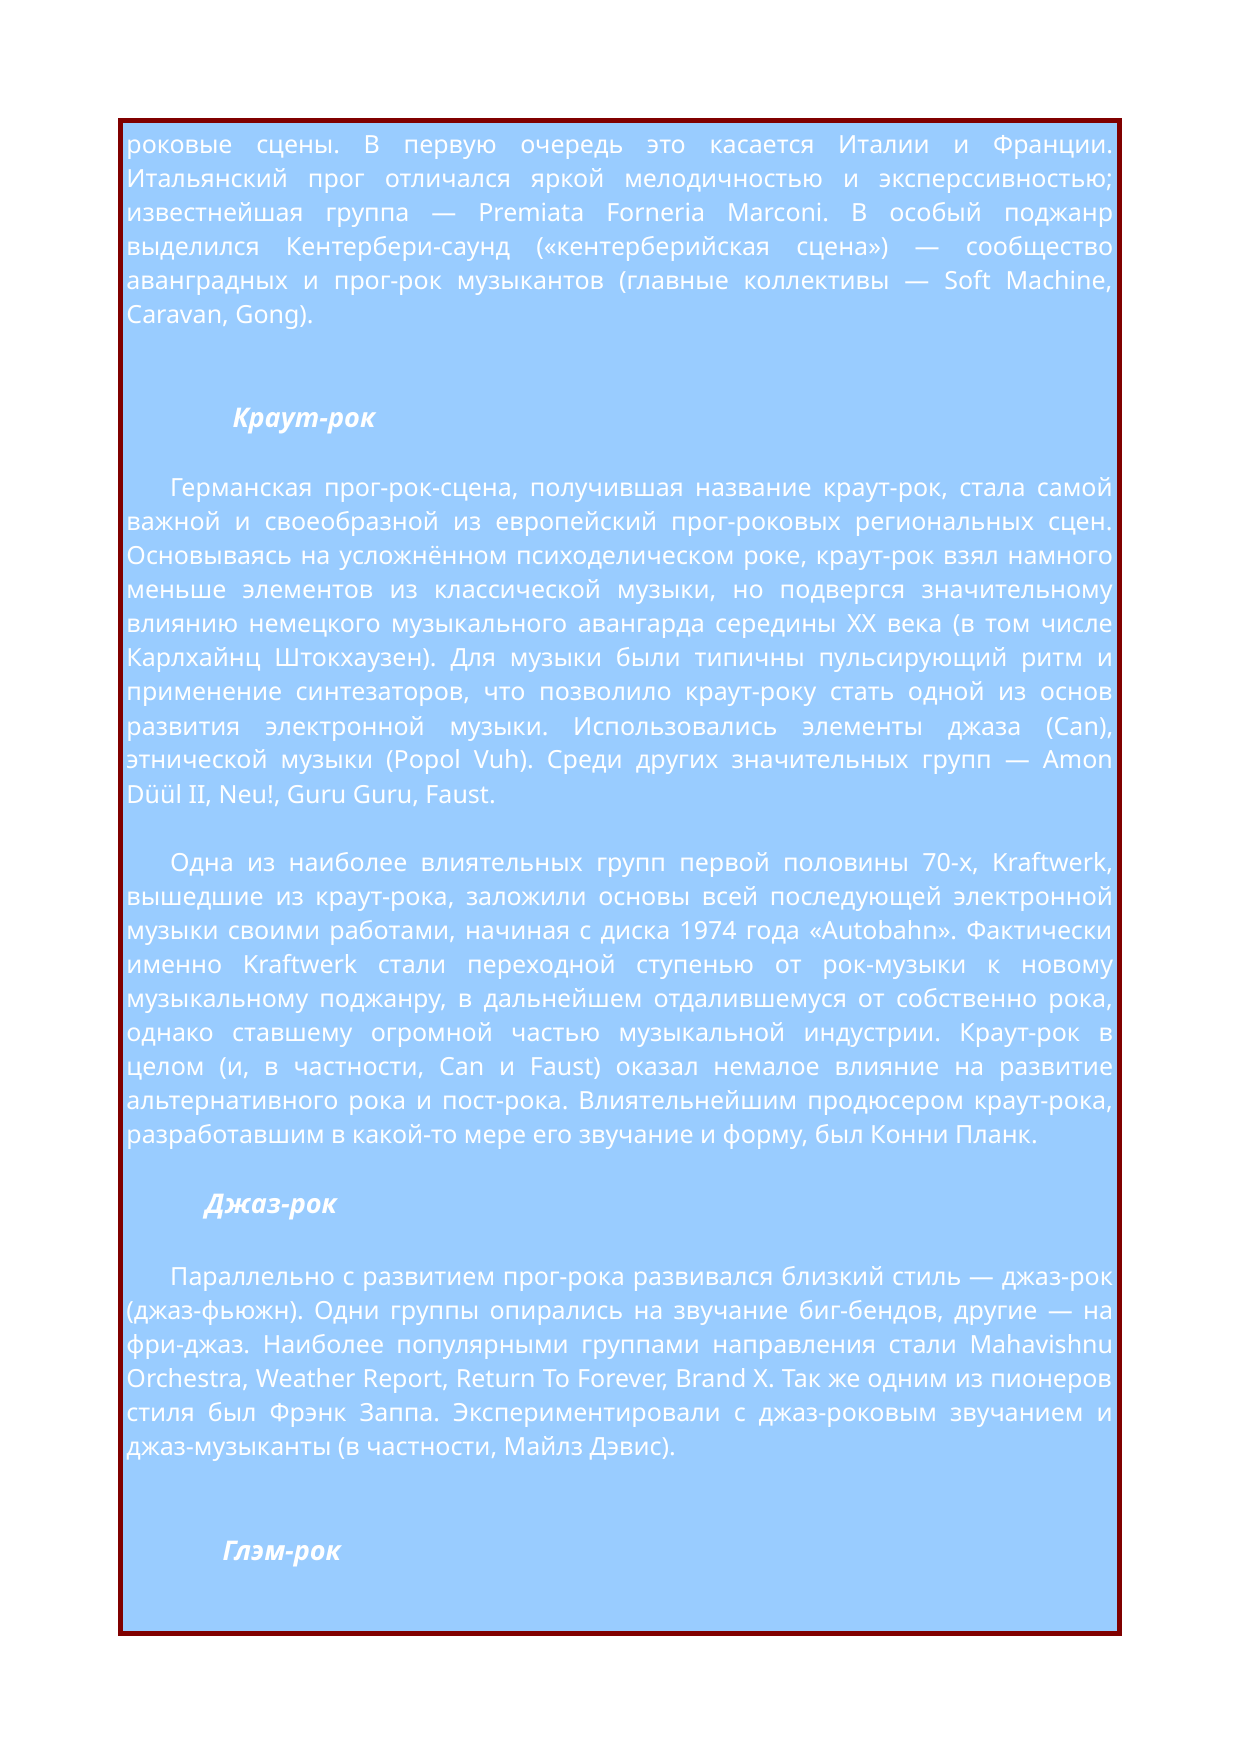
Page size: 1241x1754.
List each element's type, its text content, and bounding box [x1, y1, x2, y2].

text Одна из наиболее влиятельных групп первой половины 70-х, Kraftwerk, вышедшие из краут-рока, заложили основы всей последующей электронной музыки своими работами, начиная с диска 1974 года «Autobahn». Фактически именно Kraftwerk стали переходной ступенью от рок-музыки к новому музыкальному поджанру, в дальнейшем отдалившемуся от собственно рока, однако ставшему огромной частью музыкальной индустрии. Краут-рок в целом (и, в частности, Can и Faust) оказал немалое влияние на развитие альтернативного рока и пост-рока. Влиятельнейшим продюсером краут-рока, разработавшим в какой-то мере его звучание и форму, был Конни Планк. [126, 844, 1114, 1151]
text Краут-рок [126, 399, 1114, 436]
text Глэм-рок [126, 1531, 1114, 1568]
text Джаз-рок [126, 1185, 1114, 1222]
text роковые сцены. В первую очередь это касается Италии и Франции. Итальянский прог отличался яркой мелодичностью и эксперссивностью; известнейшая группа — Premiata Forneria Marconi. В особый поджанр выделился Кентербери-саунд («кентерберийская сцена») — сообщество аванградных и прог-рок музыкантов (главные коллективы — Soft Machine, Caravan, Gong). [126, 126, 1114, 331]
text Германская прог-рок-сцена, получившая название краут-рок, стала самой важной и своеобразной из европейский прог-роковых региональных сцен. Основываясь на усложнённом психоделическом роке, краут-рок взял намного меньше элементов из классической музыки, но подвергся значительному влиянию немецкого музыкального авангарда середины XX века (в том числе Карлхайнц Штокхаузен). Для музыки были типичны пульсирующий ритм и применение синтезаторов, что позволило краут-року стать одной из основ развития электронной музыки. Использовались элементы джаза (Can), этнической музыки (Popol Vuh). Среди других значительных групп — Amon Düül II, Neu!, Guru Guru, Faust. [126, 470, 1114, 810]
text Параллельно с развитием прог-рока развивался близкий стиль — джаз-рок (джаз-фьюжн). Одни группы опирались на звучание биг-бендов, другие — на фри-джаз. Наиболее популярными группами направления стали Mahavishnu Orchestra, Weather Report, Return To Forever, Brand X. Так же одним из пионеров стиля был Фрэнк Заппа. Экспериментировали с джаз-роковым звучанием и джаз-музыканты (в частности, Майлз Дэвис). [126, 1259, 1114, 1463]
